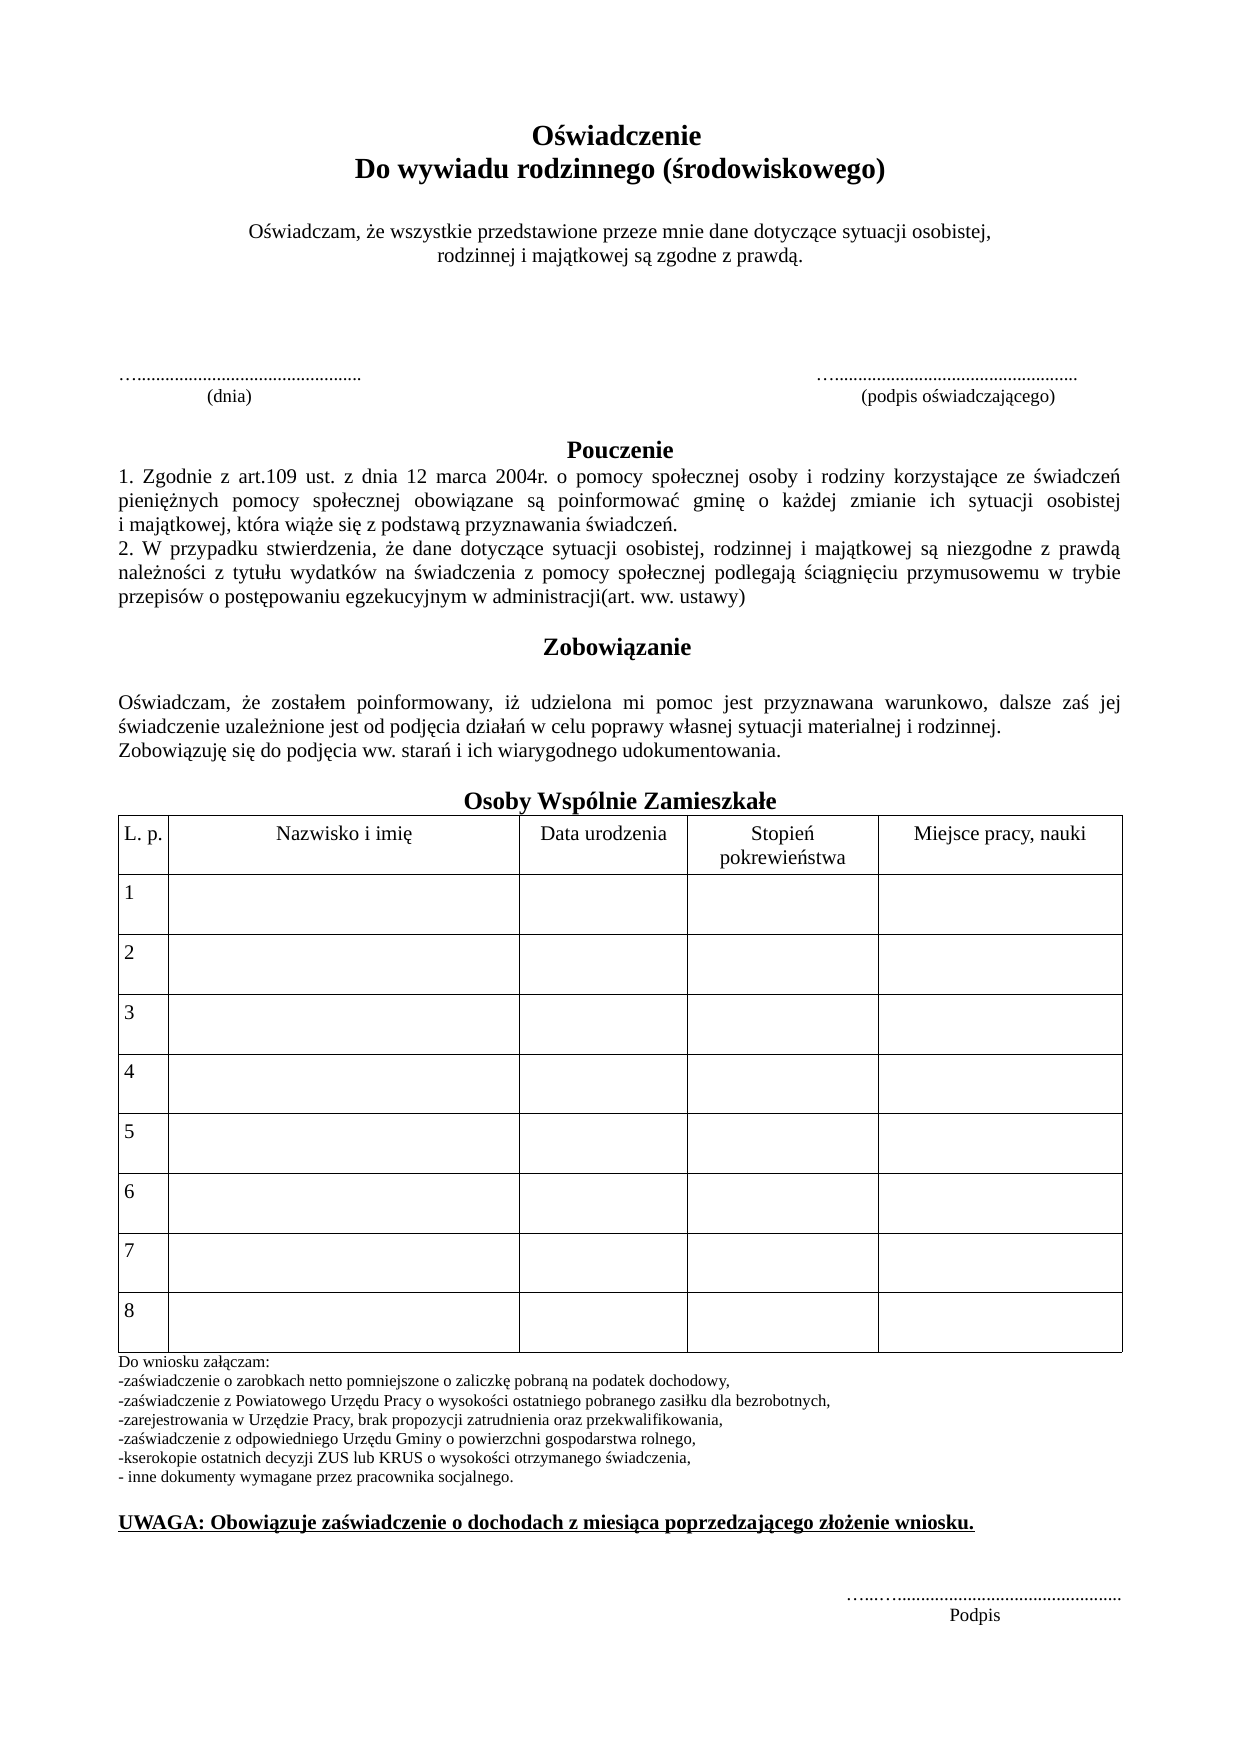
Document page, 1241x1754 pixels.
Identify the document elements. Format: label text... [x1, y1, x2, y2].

text (dnia) (podpis oświadczającego) [118, 385, 1122, 406]
table_cell [879, 1293, 1122, 1352]
text Oświadczam, że zostałem poinformowany, iż udzielona mi pomoc jest przyznawana warunkowo, dalsze zaś jej świadczenie uzależnione jest od podjęcia działań w celu poprawy własnej sytuacji materialnej i rodzinnej. [118, 690, 1122, 738]
text Oświadczam, że wszystkie przedstawione przeze mnie dane dotyczące sytuacji osobistej, [118, 219, 1122, 243]
table_header L. p. [119, 816, 168, 874]
table_cell [688, 1055, 878, 1113]
table_cell [688, 935, 878, 994]
table_cell [879, 1174, 1122, 1232]
table_cell 7 [119, 1234, 168, 1292]
text UWAGA: Obowiązuje zaświadczenie o dochodach z miesiąca poprzedzającego złożenie wniosku. [118, 1510, 1122, 1534]
text Do wniosku załączam: [118, 1353, 1122, 1371]
table_cell [520, 1114, 687, 1173]
text -zaświadczenie o zarobkach netto pomniejszone o zaliczkę pobraną na podatek dochodowy, [118, 1371, 1122, 1390]
table_cell [520, 1293, 687, 1352]
table_header Data urodzenia [520, 816, 687, 874]
table_cell [169, 875, 519, 934]
table_cell 1 [119, 875, 168, 934]
table_header Nazwisko i imię [169, 816, 519, 874]
text -zaświadczenie z odpowiedniego Urzędu Gminy o powierzchni gospodarstwa rolnego, [118, 1429, 1122, 1448]
table_cell [688, 875, 878, 934]
table_header Miejsce pracy, nauki [879, 816, 1122, 874]
text Oświadczenie [118, 118, 1122, 152]
table_cell [520, 1055, 687, 1113]
table_cell [520, 995, 687, 1053]
table_cell [169, 1055, 519, 1113]
table_cell [169, 995, 519, 1053]
text Zobowiązuję się do podjęcia ww. starań i ich wiarygodnego udokumentowania. [118, 738, 1122, 762]
table_cell 2 [119, 935, 168, 994]
text Pouczenie [118, 435, 1122, 464]
table_cell [520, 935, 687, 994]
text Podpis [118, 1604, 1122, 1626]
text Do wywiadu rodzinnego (środowiskowego) [118, 152, 1122, 185]
table_cell 5 [119, 1114, 168, 1173]
table_cell [169, 1293, 519, 1352]
table_cell 3 [119, 995, 168, 1053]
table_cell [688, 995, 878, 1053]
table_cell 4 [119, 1055, 168, 1113]
text -zarejestrowania w Urzędzie Pracy, brak propozycji zatrudnienia oraz przekwalifikowania, [118, 1409, 1122, 1429]
table_cell [879, 1234, 1122, 1292]
table_cell [169, 1114, 519, 1173]
table_cell [879, 875, 1122, 934]
text Zobowiązanie [118, 632, 1122, 661]
table_cell [879, 935, 1122, 994]
table_cell [520, 1174, 687, 1232]
text -kserokopie ostatnich decyzji ZUS lub KRUS o wysokości otrzymanego świadczenia, [118, 1448, 1122, 1467]
table_cell [688, 1174, 878, 1232]
text 2. W przypadku stwierdzenia, że dane dotyczące sytuacji osobistej, rodzinnej i majątkowej są niezgodne z prawdą należności z tytułu wydatków na świadczenia z pomocy społecznej podlegają ściągnięciu przymusowemu w trybie przepisów o postępowaniu egzekucyjnym w administracji(art. ww. ustawy) [118, 536, 1122, 608]
table_cell [520, 1234, 687, 1292]
table_cell 6 [119, 1174, 168, 1232]
table_cell [879, 1055, 1122, 1113]
table_cell [879, 995, 1122, 1053]
text - inne dokumenty wymagane przez pracownika socjalnego. [118, 1467, 1122, 1486]
text …................................................ ….................................................... [118, 363, 1122, 385]
table_cell [879, 1114, 1122, 1173]
text …...…................................................ [118, 1582, 1122, 1604]
table_cell [688, 1234, 878, 1292]
table_cell [169, 935, 519, 994]
table_cell [688, 1114, 878, 1173]
table_cell [520, 875, 687, 934]
text -zaświadczenie z Powiatowego Urzędu Pracy o wysokości ostatniego pobranego zasiłku dla bezrobotnych, [118, 1390, 1122, 1409]
text Osoby Wspólnie Zamieszkałe [118, 786, 1122, 815]
table_header Stopień pokrewieństwa [688, 816, 878, 874]
table_cell 8 [119, 1293, 168, 1352]
text rodzinnej i majątkowej są zgodne z prawdą. [118, 243, 1122, 267]
table_cell [169, 1234, 519, 1292]
list 1. Zgodnie z art.109 ust. z dnia 12 marca 2004r. o pomocy społecznej osoby i rodziny korzystające ze świadczeń pieniężnych pomocy społecznej obowiązane są poinformować gminę o każdej zmianie ich sytuacji osobistej i majątkowej, która wiąże się z podstawą przyznawania świadczeń. [118, 464, 1122, 536]
table_cell [688, 1293, 878, 1352]
table_cell [169, 1174, 519, 1232]
